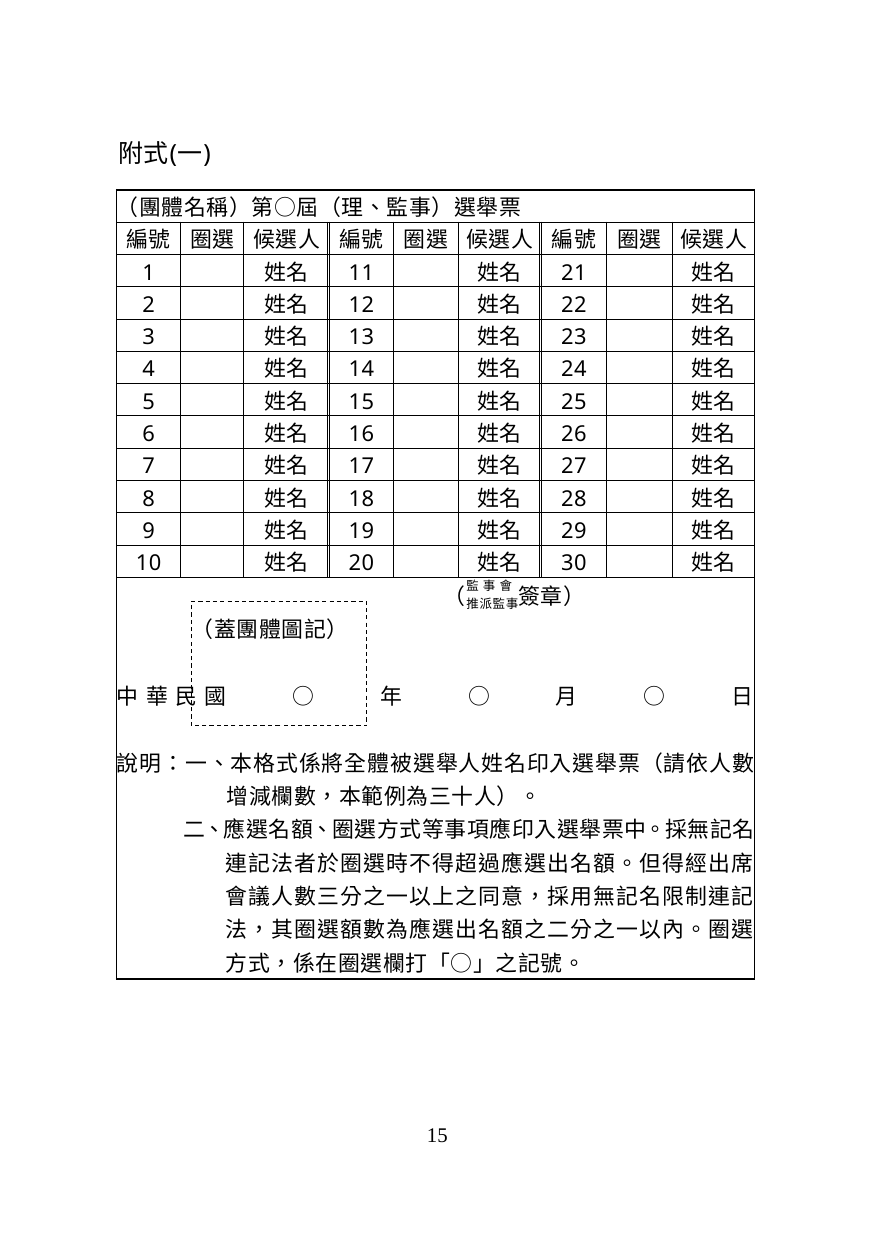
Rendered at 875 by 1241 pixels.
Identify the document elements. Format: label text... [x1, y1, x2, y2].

table_cell [394, 255, 458, 286]
table_cell [181, 481, 243, 512]
table_cell 姓名 [673, 320, 754, 351]
table_cell 姓名 [459, 287, 539, 318]
table_cell 姓名 [459, 352, 539, 383]
table_cell 姓名 [673, 255, 754, 286]
table_cell 10 [117, 546, 180, 577]
table_cell 姓名 [459, 320, 539, 351]
table_cell 候選人 [244, 223, 327, 254]
table_cell 圈選 [394, 223, 458, 254]
table_cell 11 [330, 255, 393, 286]
table_cell 姓名 [244, 352, 327, 383]
table_cell 姓名 [459, 481, 539, 512]
table_cell 21 [542, 255, 606, 286]
table_cell 2 [117, 287, 180, 318]
table_cell 姓名 [673, 481, 754, 512]
table_cell 姓名 [459, 449, 539, 480]
table_cell [607, 449, 672, 480]
table_cell 姓名 [244, 255, 327, 286]
table_cell [394, 352, 458, 383]
table_cell 姓名 [244, 287, 327, 318]
table_cell 圈選 [607, 223, 672, 254]
table_cell 26 [542, 416, 606, 448]
table_cell 23 [542, 320, 606, 351]
table_cell [607, 384, 672, 415]
table_cell 姓名 [673, 287, 754, 318]
table_cell 圈選 [181, 223, 243, 254]
table_cell 姓名 [459, 546, 539, 577]
table_cell 25 [542, 384, 606, 415]
table_cell 20 [330, 546, 393, 577]
table_cell [607, 546, 672, 577]
table_cell 姓名 [673, 513, 754, 544]
table_cell 姓名 [244, 546, 327, 577]
table_cell 7 [117, 449, 180, 480]
table_cell 編號 [330, 223, 393, 254]
table_cell [607, 255, 672, 286]
table_cell 姓名 [244, 320, 327, 351]
table_cell [181, 546, 243, 577]
table_cell [394, 384, 458, 415]
table_cell 姓名 [244, 384, 327, 415]
table_cell [394, 513, 458, 544]
table_cell 姓名 [673, 449, 754, 480]
table_cell [181, 287, 243, 318]
table_cell 姓名 [673, 352, 754, 383]
table_cell 姓名 [244, 449, 327, 480]
table_cell [607, 481, 672, 512]
table_cell [394, 546, 458, 577]
table_cell 候選人 [459, 223, 539, 254]
table_cell 9 [117, 513, 180, 544]
table_cell 27 [542, 449, 606, 480]
table_cell 17 [330, 449, 393, 480]
table_cell 16 [330, 416, 393, 448]
table_cell 14 [330, 352, 393, 383]
table_cell [607, 287, 672, 318]
table_cell 候選人 [673, 223, 754, 254]
table_cell [394, 449, 458, 480]
table_cell [394, 287, 458, 318]
table_cell [607, 320, 672, 351]
table_cell [394, 481, 458, 512]
table_cell [394, 320, 458, 351]
table_cell 29 [542, 513, 606, 544]
table_cell [181, 449, 243, 480]
table_cell 13 [330, 320, 393, 351]
table_cell [181, 255, 243, 286]
text 附式(一) [118, 133, 756, 170]
table_cell 姓名 [459, 513, 539, 544]
table_cell [607, 352, 672, 383]
table_cell 12 [330, 287, 393, 318]
table_header （團體名稱）第○屆（理、監事）選舉票 [117, 191, 754, 222]
table_cell 3 [117, 320, 180, 351]
table_cell 18 [330, 481, 393, 512]
table_cell [181, 416, 243, 448]
table_cell 5 [117, 384, 180, 415]
table_cell 姓名 [459, 255, 539, 286]
table_cell 姓名 [673, 416, 754, 448]
table_cell [607, 416, 672, 448]
table_cell 28 [542, 481, 606, 512]
table_cell [181, 352, 243, 383]
table_cell 編號 [117, 223, 180, 254]
table_cell 姓名 [459, 416, 539, 448]
table_cell 姓名 [244, 416, 327, 448]
table_cell 姓名 [673, 384, 754, 415]
table_cell 姓名 [459, 384, 539, 415]
table_cell 姓名 [244, 481, 327, 512]
table_cell 1 [117, 255, 180, 286]
table_cell 8 [117, 481, 180, 512]
table_cell [181, 513, 243, 544]
table_cell [607, 513, 672, 544]
table_cell [181, 320, 243, 351]
table_cell 19 [330, 513, 393, 544]
table_cell 15 [330, 384, 393, 415]
table_cell （監 事 會推派監事簽章） （蓋團體圖記） 中華民國 ○ 年 ○ 月 ○ 日 說明：一、本格式係將全體被選舉人姓名印入選舉票（請依人數增減欄數，本範例為三十人）。 二、應選名額、圈選方式等事項應印入選舉票中。採無記名連記法者於圈選時不得超過應選出名額。但得經出席會議人數三分之一以上之同意，採用無記名限制連記法，其圈選額數為應選出名額之二分之一以內。圈選方式，係在圈選欄打「○」之記號。 [117, 578, 754, 978]
table_cell 姓名 [244, 513, 327, 544]
table_cell [181, 384, 243, 415]
table_cell 姓名 [673, 546, 754, 577]
table_cell 22 [542, 287, 606, 318]
table_cell 24 [542, 352, 606, 383]
table_cell 4 [117, 352, 180, 383]
table_cell 編號 [542, 223, 606, 254]
table_cell 30 [542, 546, 606, 577]
table_cell 6 [117, 416, 180, 448]
table_cell [394, 416, 458, 448]
